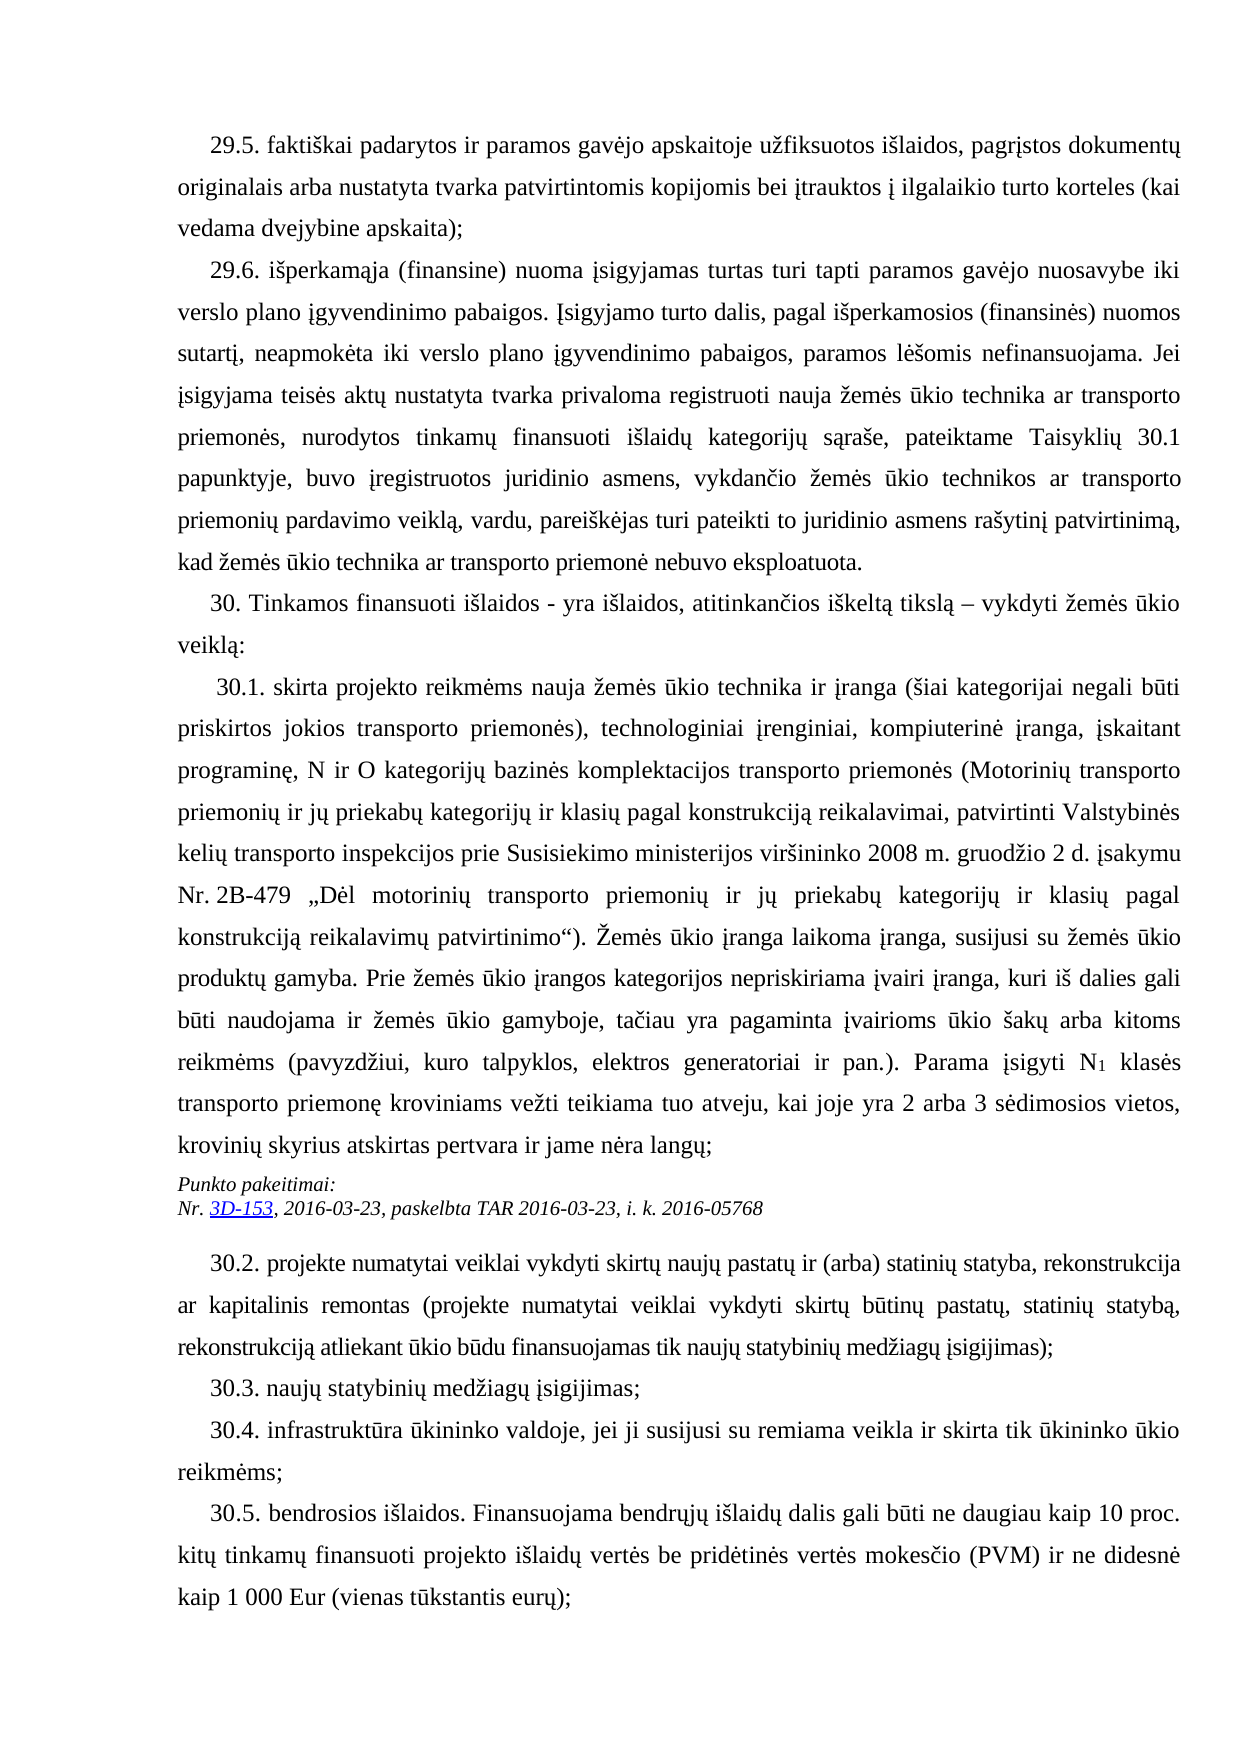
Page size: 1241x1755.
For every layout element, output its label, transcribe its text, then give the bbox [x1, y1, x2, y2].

text 30.4. infrastruktūra ūkininko valdoje, jei ji susijusi su remiama veikla ir skirta tik ūkininko ūkio reikmėms; [177, 1415, 1181, 1486]
text 29.5. faktiškai padarytos ir paramos gavėjo apskaitoje užfiksuotos išlaidos, pagrįstos dokumentų originalais arba nustatyta tvarka patvirtintomis kopijomis bei įtrauktos į ilgalaikio turto korteles (kai vedama dvejybine apskaita); [177, 130, 1181, 242]
text 29.6. išperkamąja (finansine) nuoma įsigyjamas turtas turi tapti paramos gavėjo nuosavybe iki verslo plano įgyvendinimo pabaigos. Įsigyjamo turto dalis, pagal išperkamosios (finansinės) nuomos sutartį, neapmokėta iki verslo plano įgyvendinimo pabaigos, paramos lėšomis nefinansuojama. Jei įsigyjama teisės aktų nustatyta tvarka privaloma registruoti nauja žemės ūkio technika ar transporto priemonės, nurodytos tinkamų finansuoti išlaidų kategorijų sąraše, pateiktame Taisyklių 30.1 papunktyje, buvo įregistruotos juridinio asmens, vykdančio žemės ūkio technikos ar transporto priemonių pardavimo veiklą, vardu, pareiškėjas turi pateikti to juridinio asmens rašytinį patvirtinimą, kad žemės ūkio technika ar transporto priemonė nebuvo eksploatuota. [177, 255, 1181, 575]
text 30.2. projekte numatytai veiklai vykdyti skirtų naujų pastatų ir (arba) statinių statyba, rekonstrukcija ar kapitalinis remontas (projekte numatytai veiklai vykdyti skirtų būtinų pastatų, statinių statybą, rekonstrukciją atliekant ūkio būdu finansuojamas tik naujų statybinių medžiagų įsigijimas); [177, 1248, 1181, 1361]
text Punkto pakeitimai: [177, 1172, 1181, 1196]
text 30. Tinkamos finansuoti išlaidos - yra išlaidos, atitinkančios iškeltą tikslą – vykdyti žemės ūkio veiklą: [177, 588, 1181, 659]
text 30.1. skirta projekto reikmėms nauja žemės ūkio technika ir įranga (šiai kategorijai negali būti priskirtos jokios transporto priemonės), technologiniai įrenginiai, kompiuterinė įranga, įskaitant programinę, N ir O kategorijų bazinės komplektacijos transporto priemonės (Motorinių transporto priemonių ir jų priekabų kategorijų ir klasių pagal konstrukciją reikalavimai, patvirtinti Valstybinės kelių transporto inspekcijos prie Susisiekimo ministerijos viršininko 2008 m. gruodžio 2 d. įsakymu Nr. 2B-479 „Dėl motorinių transporto priemonių ir jų priekabų kategorijų ir klasių pagal konstrukciją reikalavimų patvirtinimo“). Žemės ūkio įranga laikoma įranga, susijusi su žemės ūkio produktų gamyba. Prie žemės ūkio įrangos kategorijos nepriskiriama įvairi įranga, kuri iš dalies gali būti naudojama ir žemės ūkio gamyboje, tačiau yra pagaminta įvairioms ūkio šakų arba kitoms reikmėms (pavyzdžiui, kuro talpyklos, elektros generatoriai ir pan.). Parama įsigyti N1 klasės transporto priemonę kroviniams vežti teikiama tuo atveju, kai joje yra 2 arba 3 sėdimosios vietos, krovinių skyrius atskirtas pertvara ir jame nėra langų; [177, 672, 1181, 1159]
text 30.5. bendrosios išlaidos. Finansuojama bendrųjų išlaidų dalis gali būti ne daugiau kaip 10 proc. kitų tinkamų finansuoti projekto išlaidų vertės be pridėtinės vertės mokesčio (PVM) ir ne didesnė kaip 1 000 Eur (vienas tūkstantis eurų); [177, 1498, 1181, 1611]
text 30.3. naujų statybinių medžiagų įsigijimas; [177, 1373, 1181, 1402]
text Nr. 3D-153, 2016-03-23, paskelbta TAR 2016-03-23, i. k. 2016-05768 [177, 1196, 1181, 1220]
